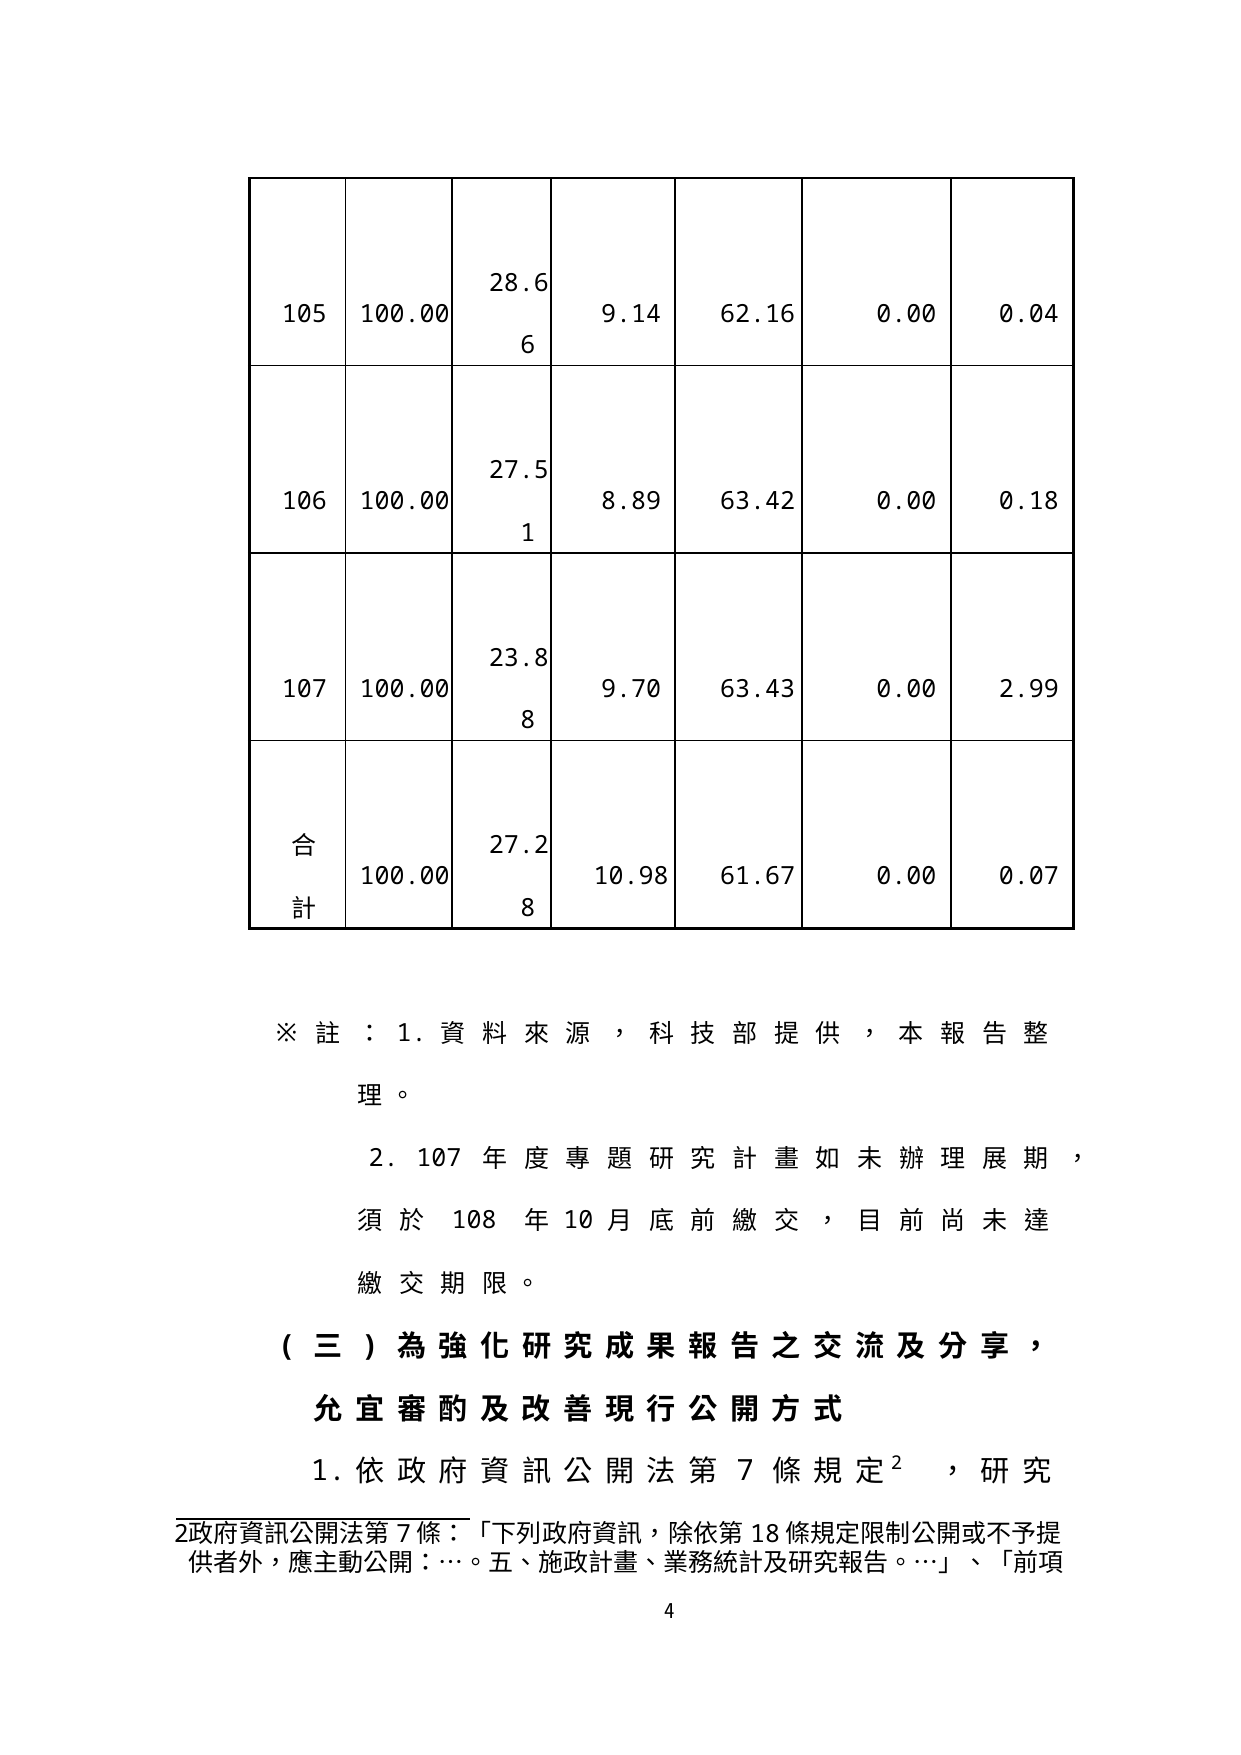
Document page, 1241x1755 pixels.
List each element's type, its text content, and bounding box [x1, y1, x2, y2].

table_cell 100.00 [346, 179, 451, 365]
table_cell 2.99 [952, 554, 1072, 740]
text 政府資訊公開法第7條：「下列政府資訊，除依第18條規定限制公開或不予提供者外，應主動公開：…。五、施政計畫、業務統計及研究報告。…」、「前項 [173, 1519, 1063, 1577]
table_cell 10.98 [552, 741, 674, 927]
table_cell 23.88 [453, 554, 550, 740]
table_cell 61.67 [676, 741, 801, 927]
table_cell 8.89 [552, 366, 674, 552]
table_cell 63.43 [676, 554, 801, 740]
text 1.依政府資訊公開法第7條規定，研究報告應主動公開，公開或提供有侵害職業上秘密或著作權人之公開發表權者，應限制公開或不予提供，但對公益有必要或為保護人民生命、身體、健康有必要或經當事人同意者，不在此限。依行政院所屬各機關委託研究計畫管理要點第10點：「各機關除有政府資訊公開法第18條所定情形外，應於委託研究計畫結束後4個月內將委託研究報告2份及電子檔函送國家圖書館辦理寄存，供公眾參考使用。」綜前規定，行政院所屬各機關委託研究報告原則上應主動公開，並應於計畫結束後4個月內函送國家圖書館辦理寄存，供公眾參考使用。 [271, 1427, 1057, 1490]
table_cell 9.70 [552, 554, 674, 740]
table_cell 28.66 [453, 179, 550, 365]
table_cell 62.16 [676, 179, 801, 365]
text ※註：1.資料來源，科技部提供，本報告整理。 [240, 990, 1057, 1115]
table_cell 0.00 [803, 366, 950, 552]
table_cell 27.51 [453, 366, 550, 552]
table_cell 63.42 [676, 366, 801, 552]
table_cell 100.00 [346, 554, 451, 740]
table_cell 0.00 [803, 741, 950, 927]
table_cell 27.28 [453, 741, 550, 927]
table_cell 106 [251, 366, 345, 552]
table_cell 0.04 [952, 179, 1072, 365]
table_cell 合計 [251, 741, 345, 927]
table_cell 100.00 [346, 741, 451, 927]
table_cell 0.00 [803, 554, 950, 740]
table_cell 9.14 [552, 179, 674, 365]
table_cell 0.18 [952, 366, 1072, 552]
table_cell 107 [251, 554, 345, 740]
table_cell 0.00 [803, 179, 950, 365]
text (三)為強化研究成果報告之交流及分享，允宜審酌及改善現行公開方式 [241, 1302, 1057, 1427]
table_cell 105 [251, 179, 345, 365]
text 2. 107年度專題研究計畫如未辦理展期，須於108年10月底前繳交，目前尚未達繳交期限。 [240, 1115, 1057, 1302]
table_cell 100.00 [346, 366, 451, 552]
table_cell 0.07 [952, 741, 1072, 927]
